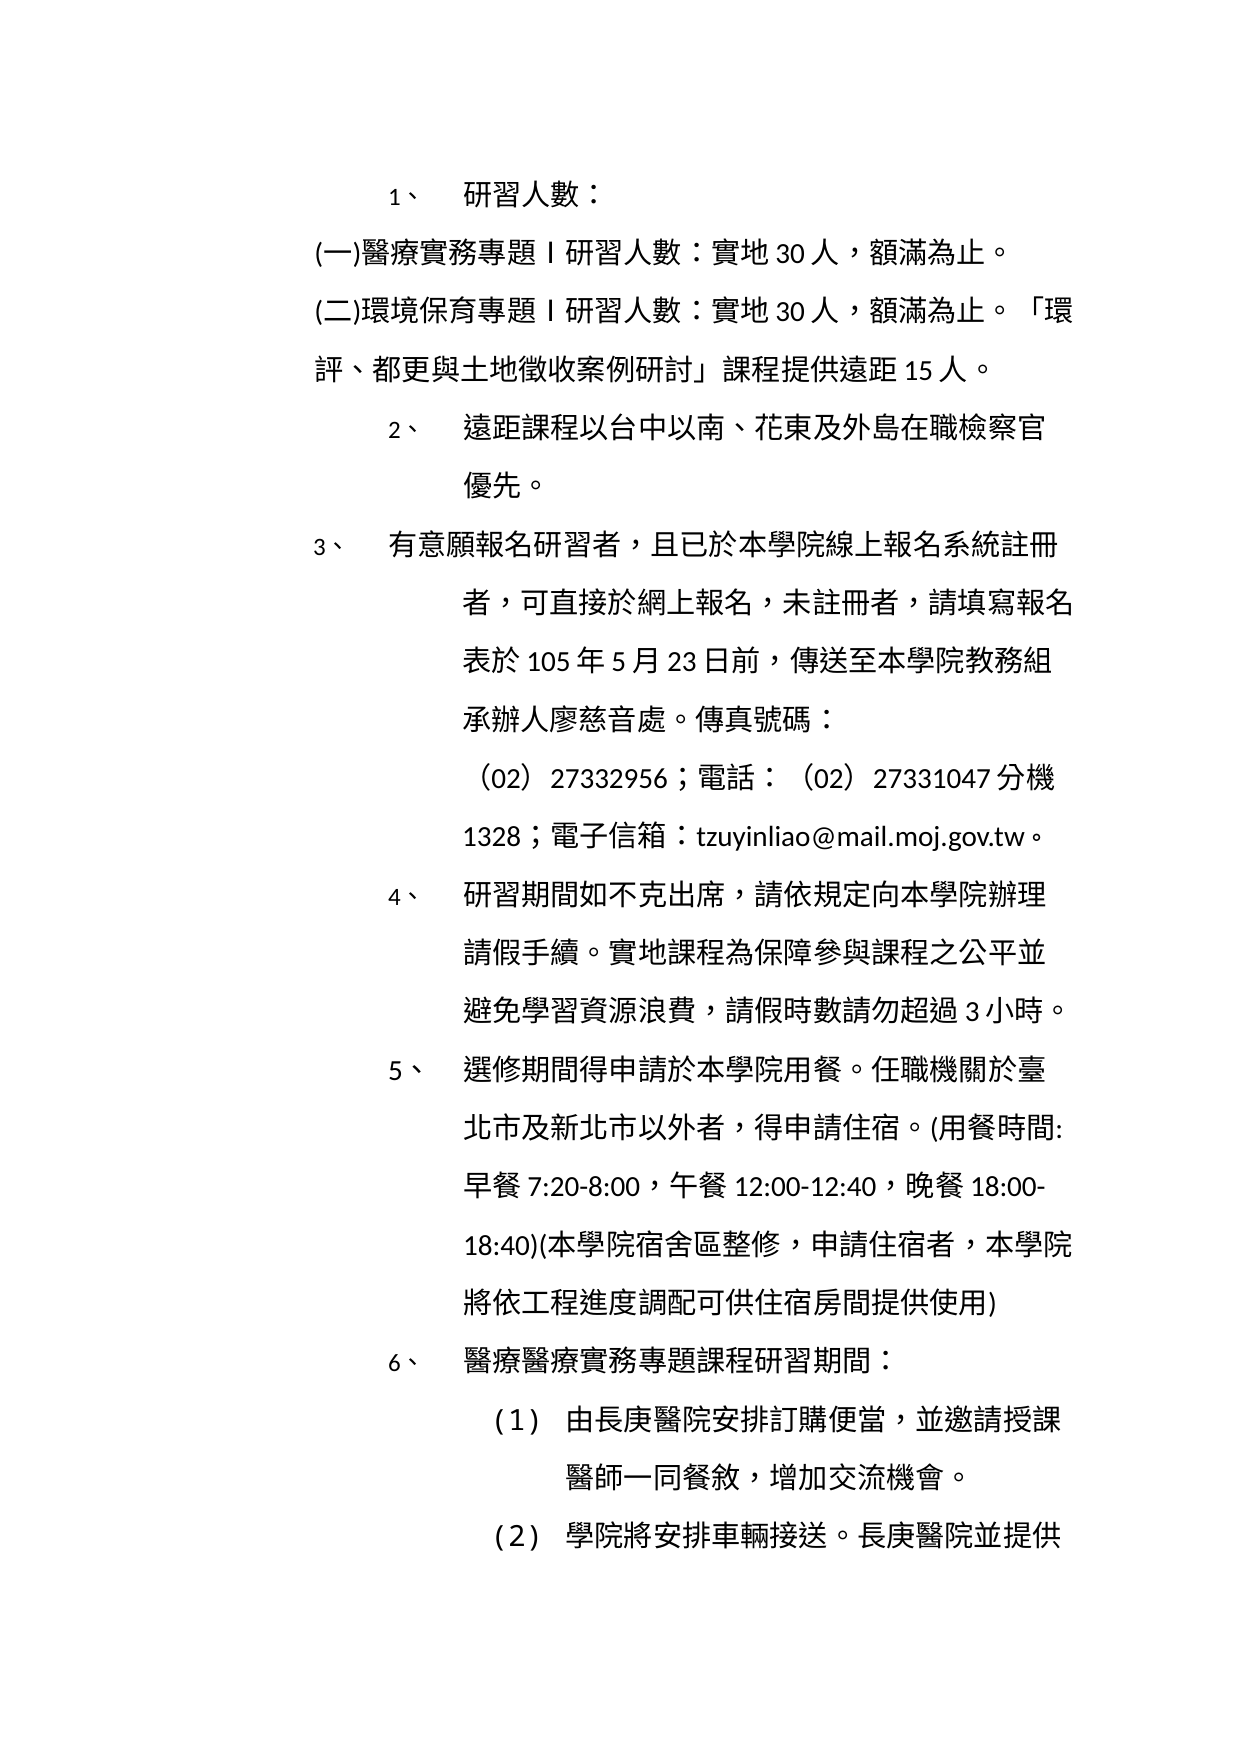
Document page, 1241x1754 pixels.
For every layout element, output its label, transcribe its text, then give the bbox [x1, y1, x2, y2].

list 醫療醫療實務專題課程研習期間： [388, 1325, 1075, 1383]
list 遠距課程以台中以南、花東及外島在職檢察官優先。 [388, 392, 1075, 508]
list 有意願報名研習者，且已於本學院線上報名系統註冊者，可直接於網上報名，未註冊者，請填寫報名表於105年5月23日前，傳送至本學院教務組承辦人廖慈音處。傳真號碼：（02）27332956；電話：（02）27331047分機1328；電子信箱：tzuyinliao@mail.moj.gov.tw。 [313, 508, 1075, 858]
text (一)醫療實務專題Ⅰ研習人數：實地30人，額滿為止。 [314, 217, 1075, 275]
list 學院將安排車輛接送。長庚醫院並提供 [490, 1500, 1075, 1558]
list 研習人數： [388, 158, 1075, 217]
list 由長庚醫院安排訂購便當，並邀請授課醫師一同餐敘，增加交流機會。 [490, 1383, 1075, 1500]
list 選修期間得申請於本學院用餐。任職機關於臺北市及新北市以外者，得申請住宿。(用餐時間: 早餐7:20-8:00，午餐12:00-12:40，晚餐18:00-18:40)(本學院宿舍區整修，申請住宿者，本學院將依工程進度調配可供住宿房間提供使用) [388, 1033, 1075, 1325]
list 研習期間如不克出席，請依規定向本學院辦理請假手續。實地課程為保障參與課程之公平並避免學習資源浪費，請假時數請勿超過3小時。 [388, 858, 1075, 1033]
text (二)環境保育專題Ⅰ研習人數：實地30人，額滿為止。「環評、都更與土地徵收案例研討」課程提供遠距15人。 [314, 275, 1075, 392]
